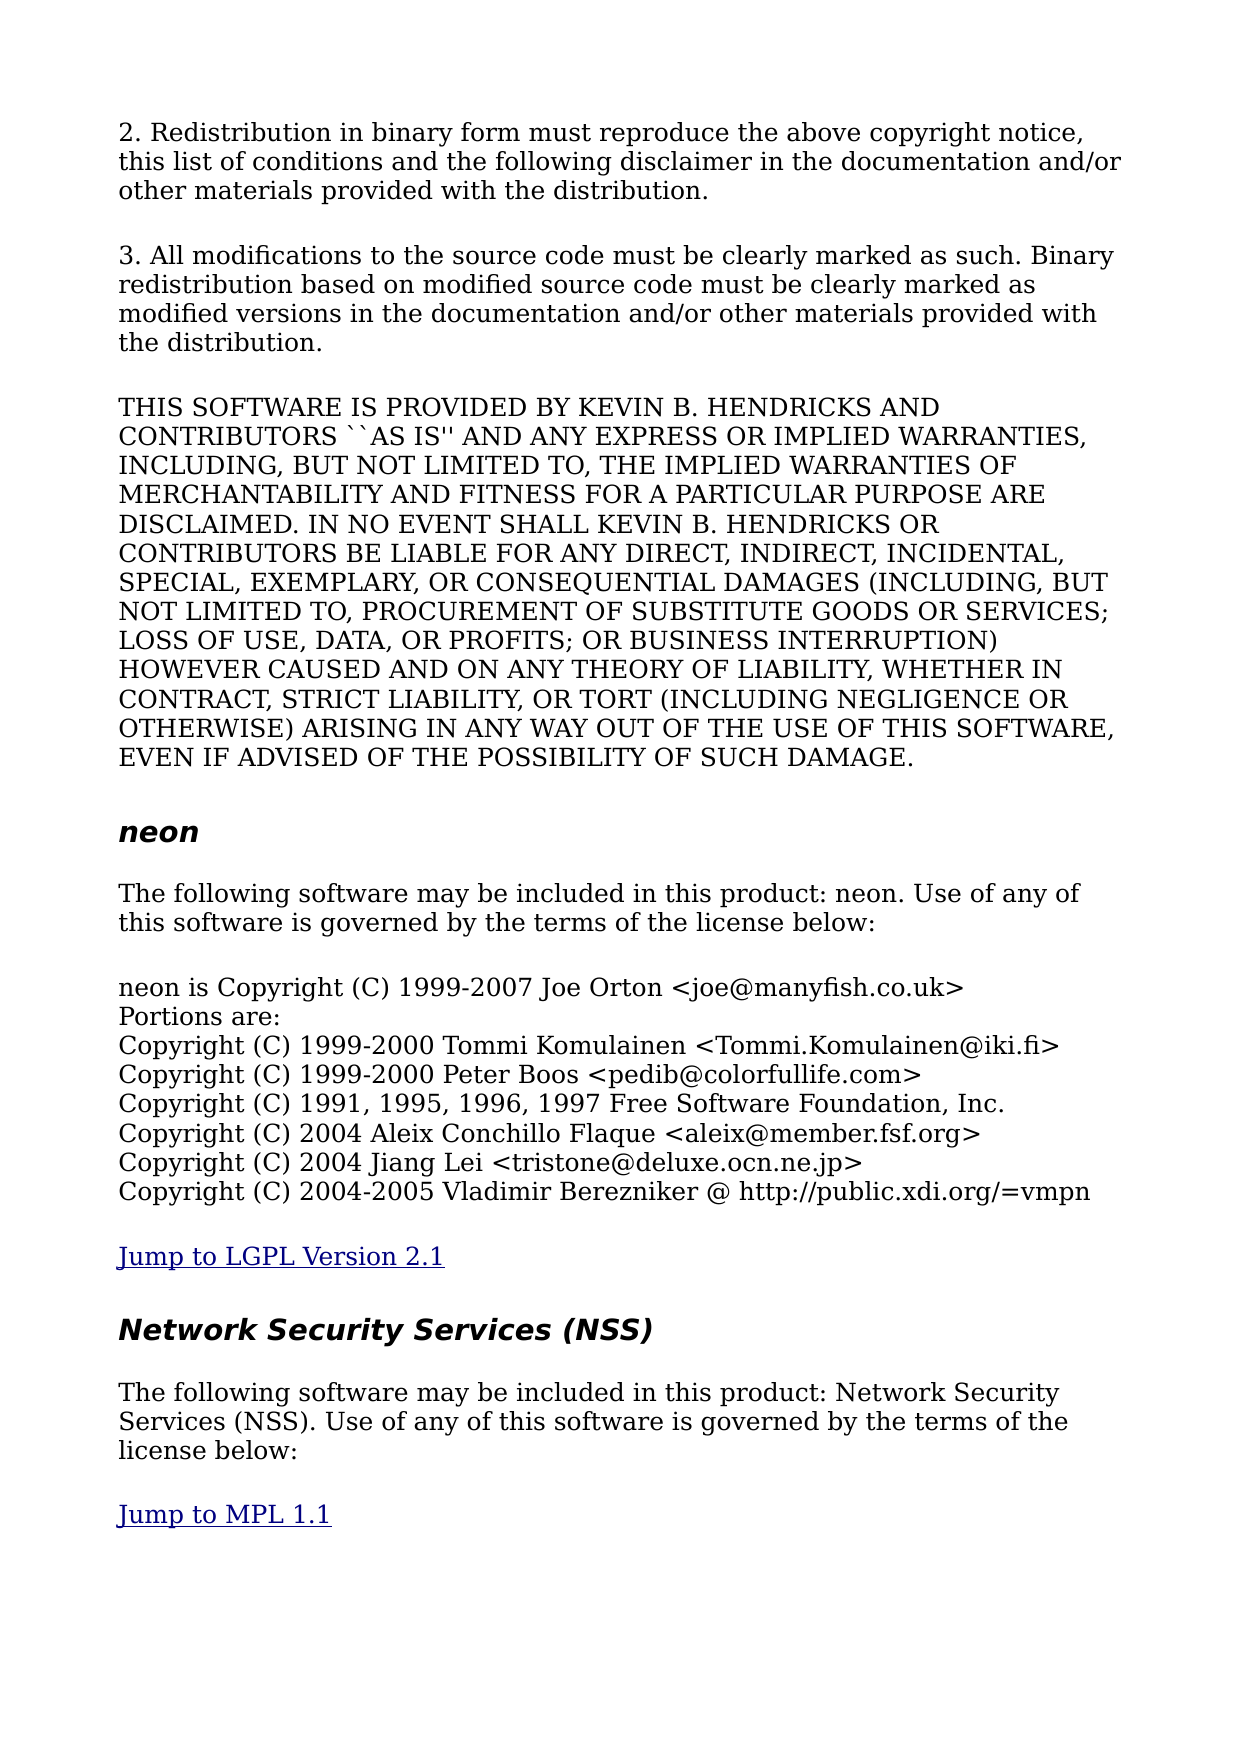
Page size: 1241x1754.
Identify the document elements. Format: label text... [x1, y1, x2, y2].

text The following software may be included in this product: neon. Use of any of this software is governed by the terms of the license below: [118, 879, 1122, 937]
text Jump to LGPL Version 2.1 [118, 1242, 1122, 1271]
text The following software may be included in this product: Network Security Services (NSS). Use of any of this software is governed by the terms of the license below: [118, 1378, 1122, 1465]
subtitle Network Security Services (NSS) [118, 1313, 1122, 1347]
text Jump to MPL 1.1 [118, 1501, 1122, 1530]
text THIS SOFTWARE IS PROVIDED BY KEVIN B. HENDRICKS AND CONTRIBUTORS ``AS IS'' AND ANY EXPRESS OR IMPLIED WARRANTIES, INCLUDING, BUT NOT LIMITED TO, THE IMPLIED WARRANTIES OF MERCHANTABILITY AND FITNESS FOR A PARTICULAR PURPOSE ARE DISCLAIMED. IN NO EVENT SHALL KEVIN B. HENDRICKS OR CONTRIBUTORS BE LIABLE FOR ANY DIRECT, INDIRECT, INCIDENTAL, SPECIAL, EXEMPLARY, OR CONSEQUENTIAL DAMAGES (INCLUDING, BUT NOT LIMITED TO, PROCUREMENT OF SUBSTITUTE GOODS OR SERVICES; LOSS OF USE, DATA, OR PROFITS; OR BUSINESS INTERRUPTION) HOWEVER CAUSED AND ON ANY THEORY OF LIABILITY, WHETHER IN CONTRACT, STRICT LIABILITY, OR TORT (INCLUDING NEGLIGENCE OR OTHERWISE) ARISING IN ANY WAY OUT OF THE USE OF THIS SOFTWARE, EVEN IF ADVISED OF THE POSSIBILITY OF SUCH DAMAGE. [118, 393, 1122, 772]
text 2. Redistribution in binary form must reproduce the above copyright notice, this list of conditions and the following disclaimer in the documentation and/or other materials provided with the distribution. [118, 118, 1122, 206]
text neon is Copyright (C) 1999-2007 Joe Orton <joe@manyfish.co.uk> Portions are: Copyright (C) 1999-2000 Tommi Komulainen <Tommi.Komulainen@iki.fi> Copyright (C) 1999-2000 Peter Boos <pedib@colorfullife.com> Copyright (C) 1991, 1995, 1996, 1997 Free Software Foundation, Inc. Copyright (C) 2004 Aleix Conchillo Flaque <aleix@member.fsf.org> Copyright (C) 2004 Jiang Lei <tristone@deluxe.ocn.ne.jp> Copyright (C) 2004-2005 Vladimir Berezniker @ http://public.xdi.org/=vmpn [118, 973, 1122, 1206]
text 3. All modifications to the source code must be clearly marked as such. Binary redistribution based on modified source code must be clearly marked as modified versions in the documentation and/or other materials provided with the distribution. [118, 241, 1122, 358]
subtitle neon [118, 815, 1122, 849]
